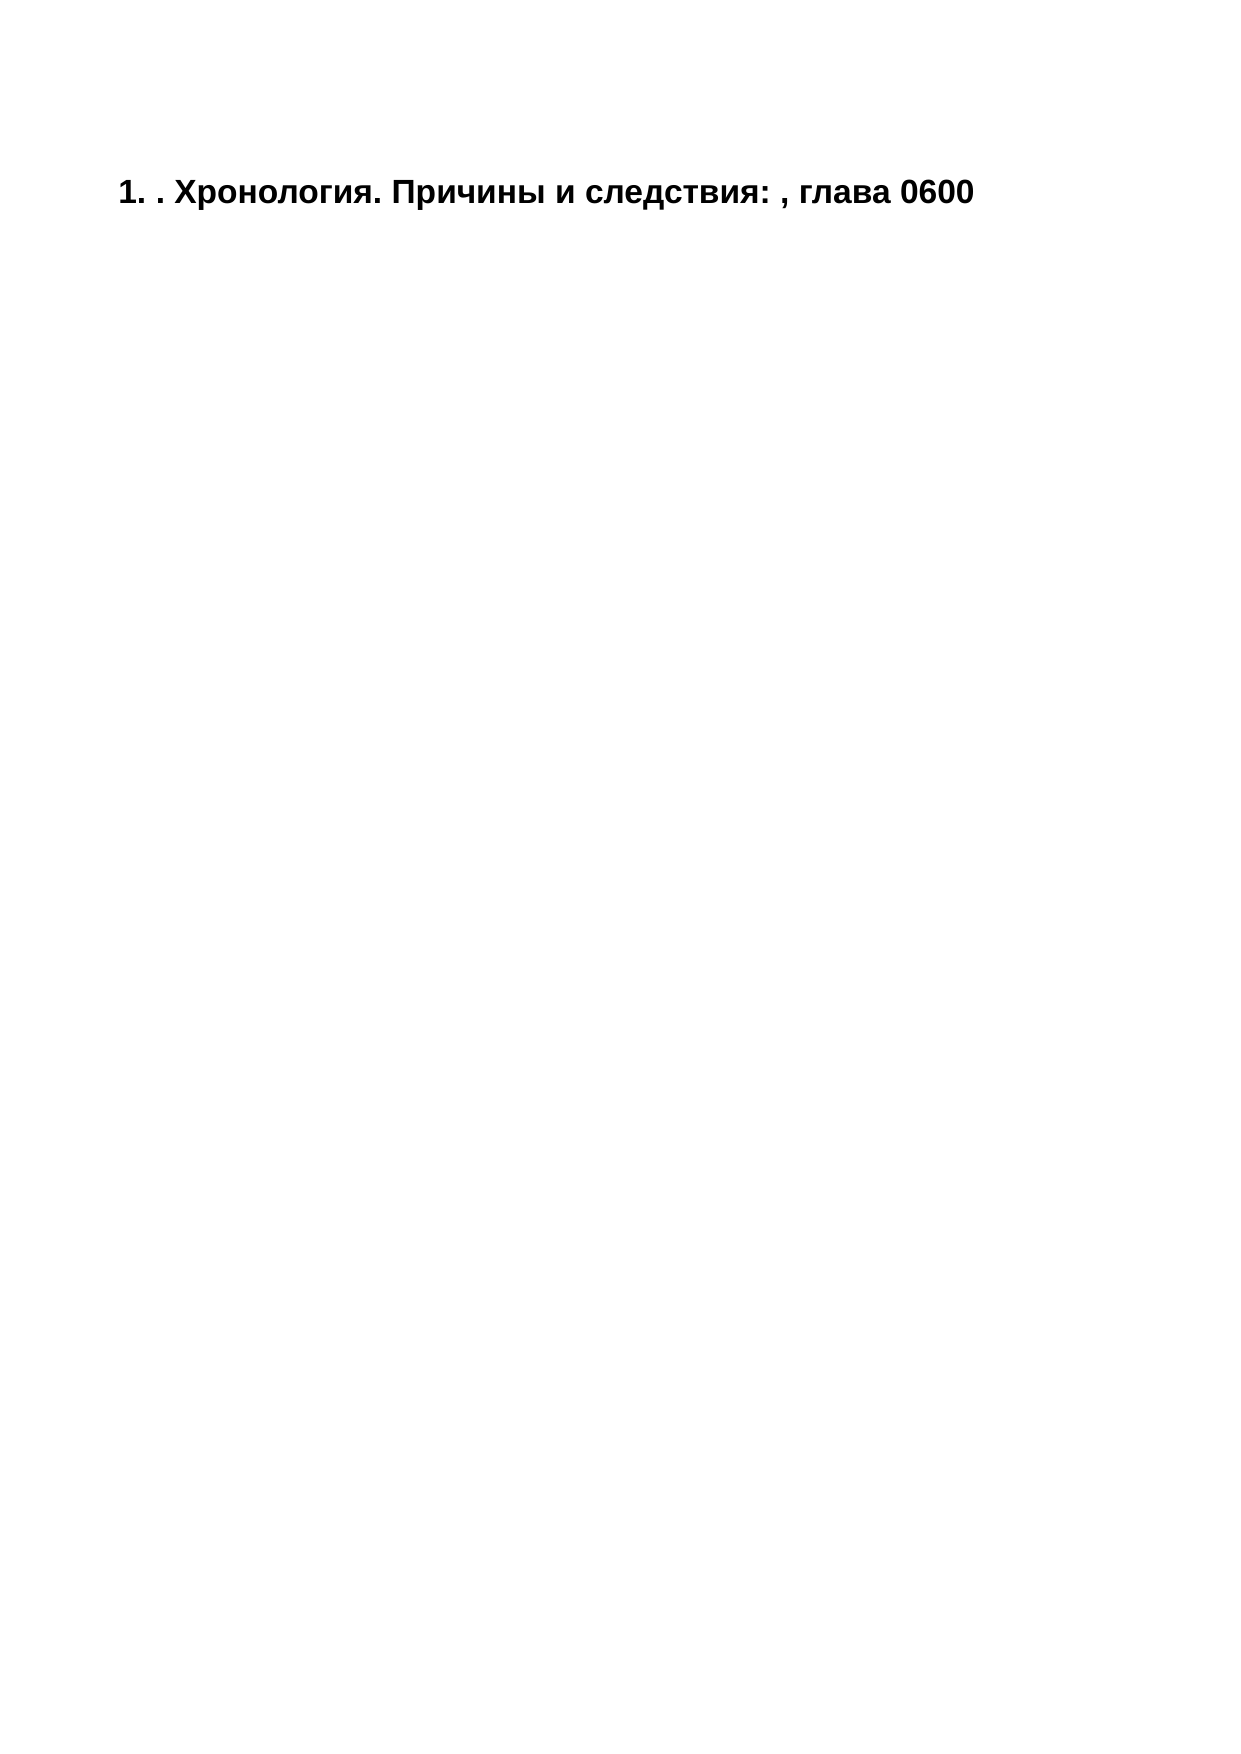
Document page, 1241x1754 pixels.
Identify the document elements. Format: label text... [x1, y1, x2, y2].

subtitle . Хронология. Причины и следствия: , глава 0600 [118, 147, 1122, 176]
